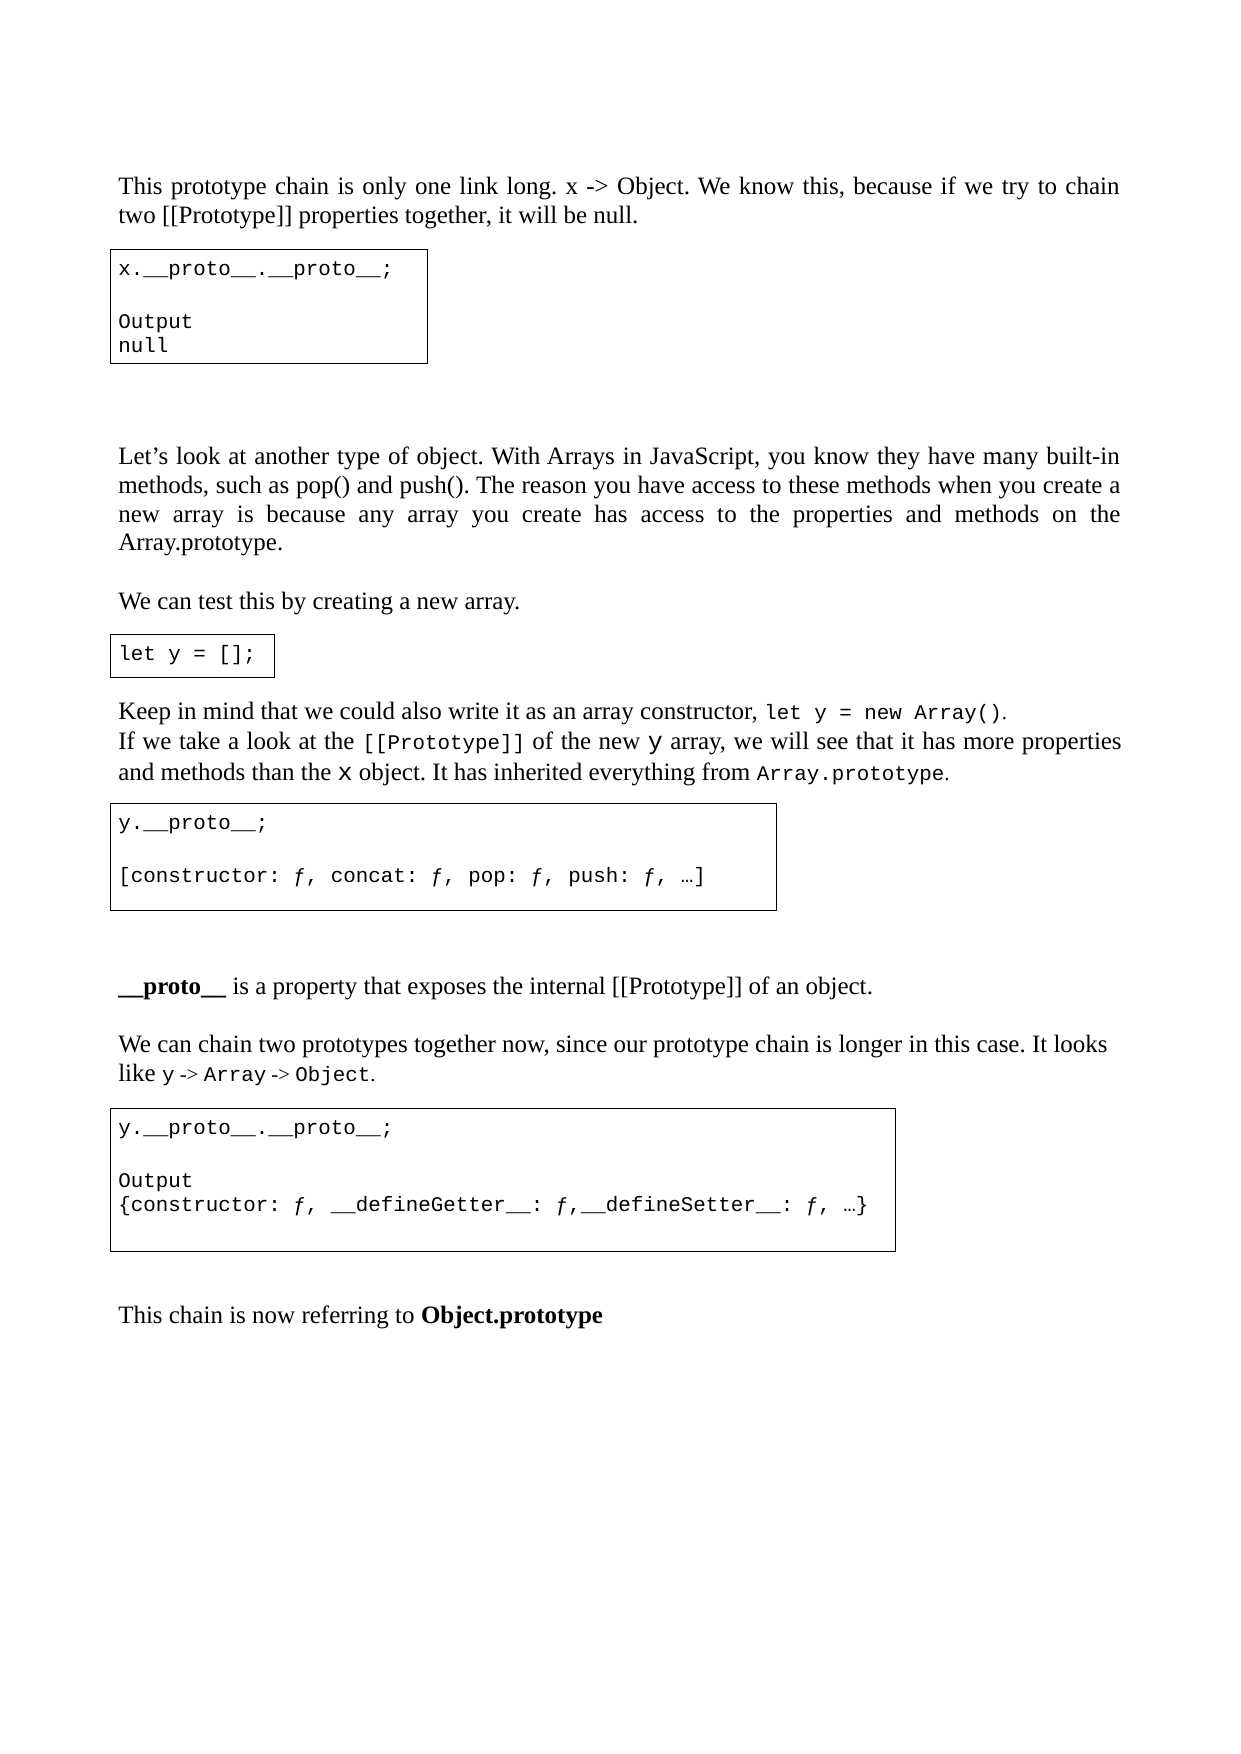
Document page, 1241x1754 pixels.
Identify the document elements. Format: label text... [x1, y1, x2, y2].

text __proto__ is a property that exposes the internal [[Prototype]] of an object. [118, 971, 1122, 1000]
text If we take a look at the [[Prototype]] of the new y array, we will see that it has more properties and methods than the x object. It has inherited everything from Array.prototype. [118, 726, 1122, 788]
text let y = []; [118, 643, 274, 667]
text [275, 643, 1122, 667]
text We can chain two prototypes together now, since our prototype chain is longer in this case. It looks like y -> Array -> Object. [118, 1029, 1122, 1088]
text Output [118, 1170, 895, 1194]
text [896, 1194, 1122, 1217]
text Keep in mind that we could also write it as an array constructor, let y = new Array(). [118, 696, 1122, 726]
text We can test this by creating a new array. [118, 586, 1122, 614]
text [constructor: ƒ, concat: ƒ, pop: ƒ, push: ƒ, …] [118, 865, 776, 888]
text y.__proto__.__proto__; [118, 1117, 895, 1141]
text Let’s look at another type of object. With Arrays in JavaScript, you know they have many built-in methods, such as pop() and push(). The reason you have access to these methods when you create a new array is because any array you create has access to the properties and methods on the Array.prototype. [118, 441, 1122, 556]
text This prototype chain is only one link long. x -> Object. We know this, because if we try to chain two [[Prototype]] properties together, it will be null. [118, 171, 1122, 229]
text [896, 1170, 1122, 1194]
text [896, 1117, 1122, 1141]
text [428, 311, 1122, 335]
text [428, 258, 1122, 282]
text [777, 812, 1122, 835]
text x.__proto__.__proto__; [118, 258, 427, 282]
text [428, 335, 1122, 359]
text [777, 865, 1122, 888]
text null [118, 335, 427, 359]
text Output [118, 311, 427, 335]
text This chain is now referring to Object.prototype [118, 1300, 1122, 1329]
text {constructor: ƒ, __defineGetter__: ƒ,__defineSetter__: ƒ, …} [118, 1194, 895, 1217]
text y.__proto__; [118, 812, 776, 835]
